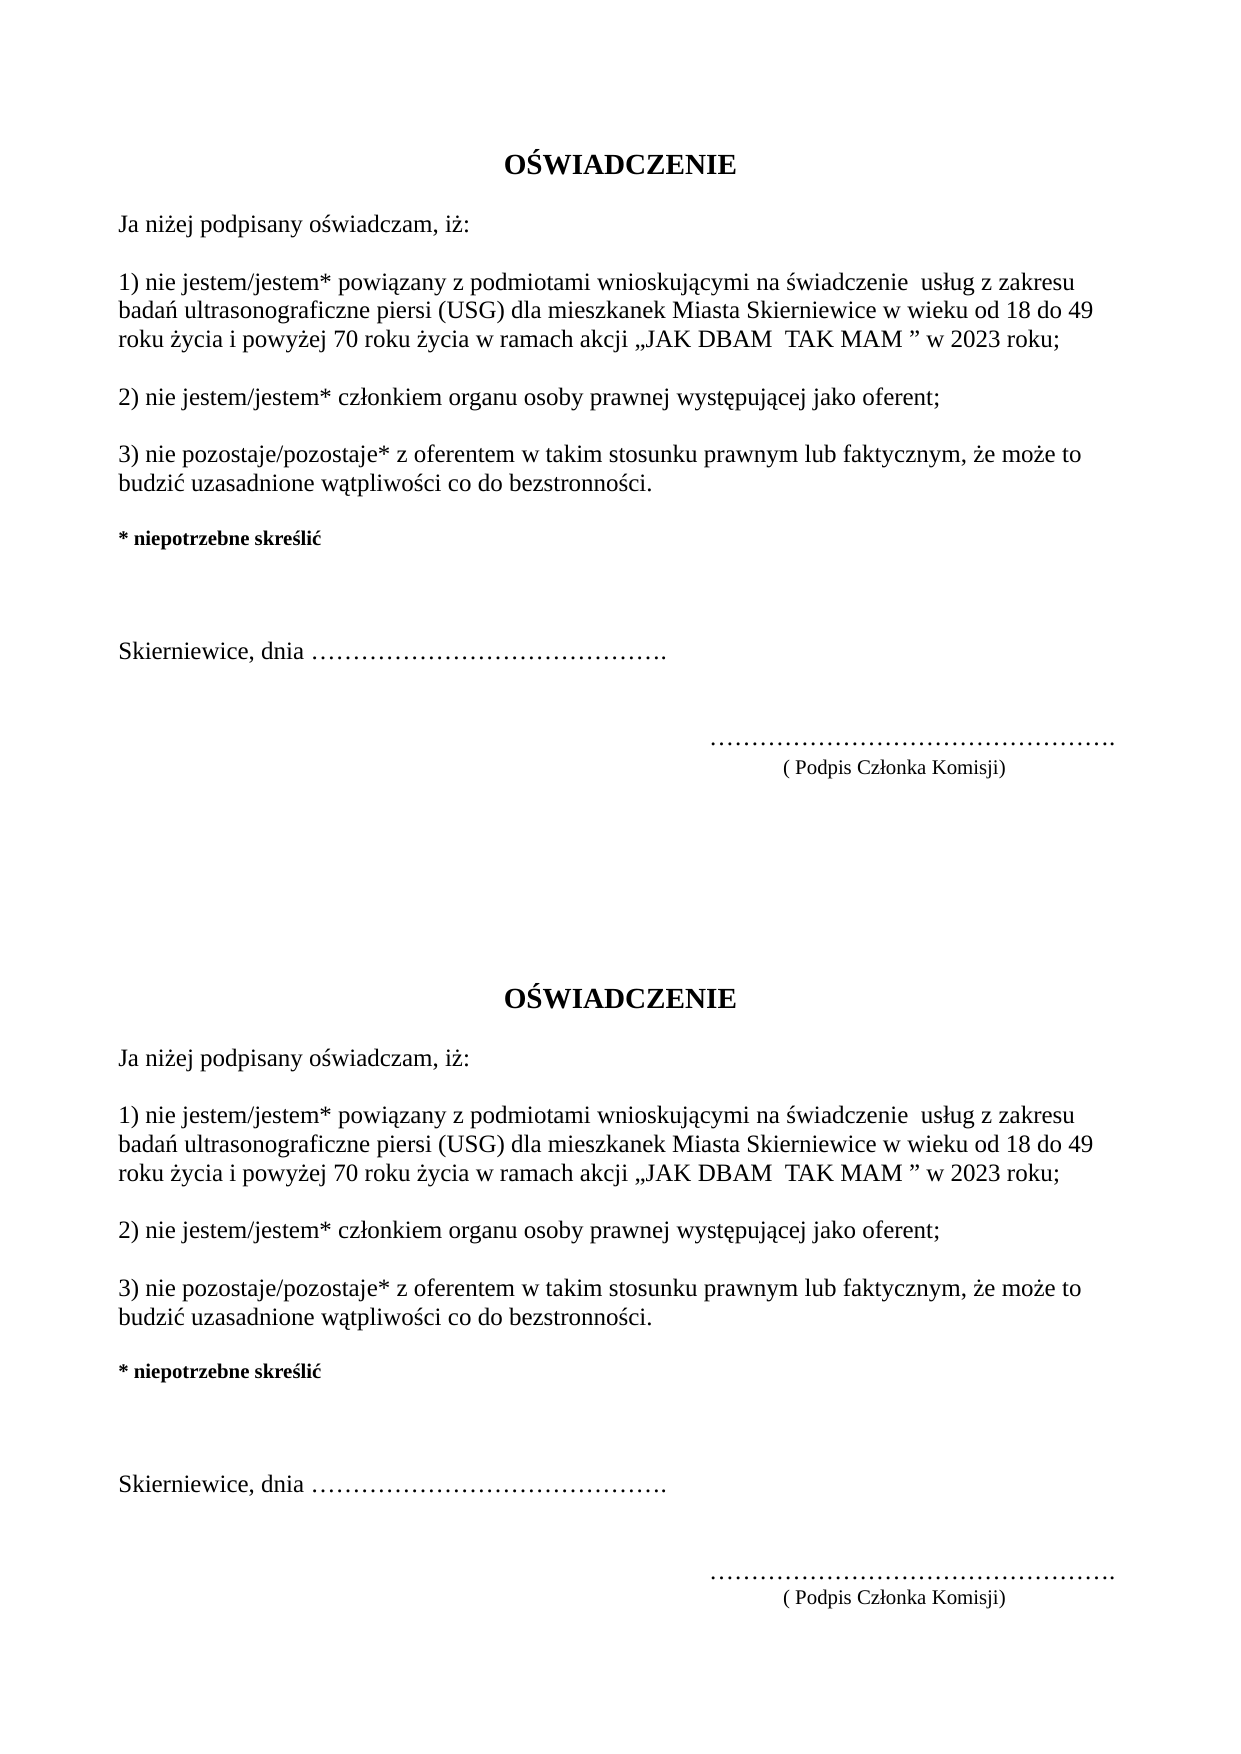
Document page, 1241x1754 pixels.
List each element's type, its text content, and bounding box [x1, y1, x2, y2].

text Ja niżej podpisany oświadczam, iż: [118, 209, 1122, 238]
text Ja niżej podpisany oświadczam, iż: [118, 1043, 1122, 1072]
text 3) nie pozostaje/pozostaje* z oferentem w takim stosunku prawnym lub faktycznym, że może to budzić uzasadnione wątpliwości co do bezstronności. [118, 1273, 1122, 1331]
text Skierniewice, dnia ……………………………………. [118, 1469, 1122, 1498]
text Skierniewice, dnia ……………………………………. [118, 636, 1122, 664]
text 3) nie pozostaje/pozostaje* z oferentem w takim stosunku prawnym lub faktycznym, że może to budzić uzasadnione wątpliwości co do bezstronności. [118, 439, 1122, 497]
text OŚWIADCZENIE [118, 981, 1122, 1014]
text …………………………………………. [118, 722, 1122, 751]
text OŚWIADCZENIE [118, 147, 1122, 180]
text 1) nie jestem/jestem* powiązany z podmiotami wnioskującymi na świadczenie usług z zakresu badań ultrasonograficzne piersi (USG) dla mieszkanek Miasta Skierniewice w wieku od 18 do 49 roku życia i powyżej 70 roku życia w ramach akcji „JAK DBAM TAK MAM ” w 2023 roku; [118, 267, 1122, 353]
text * niepotrzebne skreślić [118, 1359, 1122, 1383]
text ( Podpis Członka Komisji) [118, 751, 1122, 779]
text …………………………………………. [118, 1556, 1122, 1584]
text 2) nie jestem/jestem* członkiem organu osoby prawnej występującej jako oferent; [118, 382, 1122, 410]
text 1) nie jestem/jestem* powiązany z podmiotami wnioskującymi na świadczenie usług z zakresu badań ultrasonograficzne piersi (USG) dla mieszkanek Miasta Skierniewice w wieku od 18 do 49 roku życia i powyżej 70 roku życia w ramach akcji „JAK DBAM TAK MAM ” w 2023 roku; [118, 1101, 1122, 1187]
text ( Podpis Członka Komisji) [118, 1584, 1122, 1609]
text * niepotrzebne skreślić [118, 525, 1122, 549]
text 2) nie jestem/jestem* członkiem organu osoby prawnej występującej jako oferent; [118, 1216, 1122, 1244]
